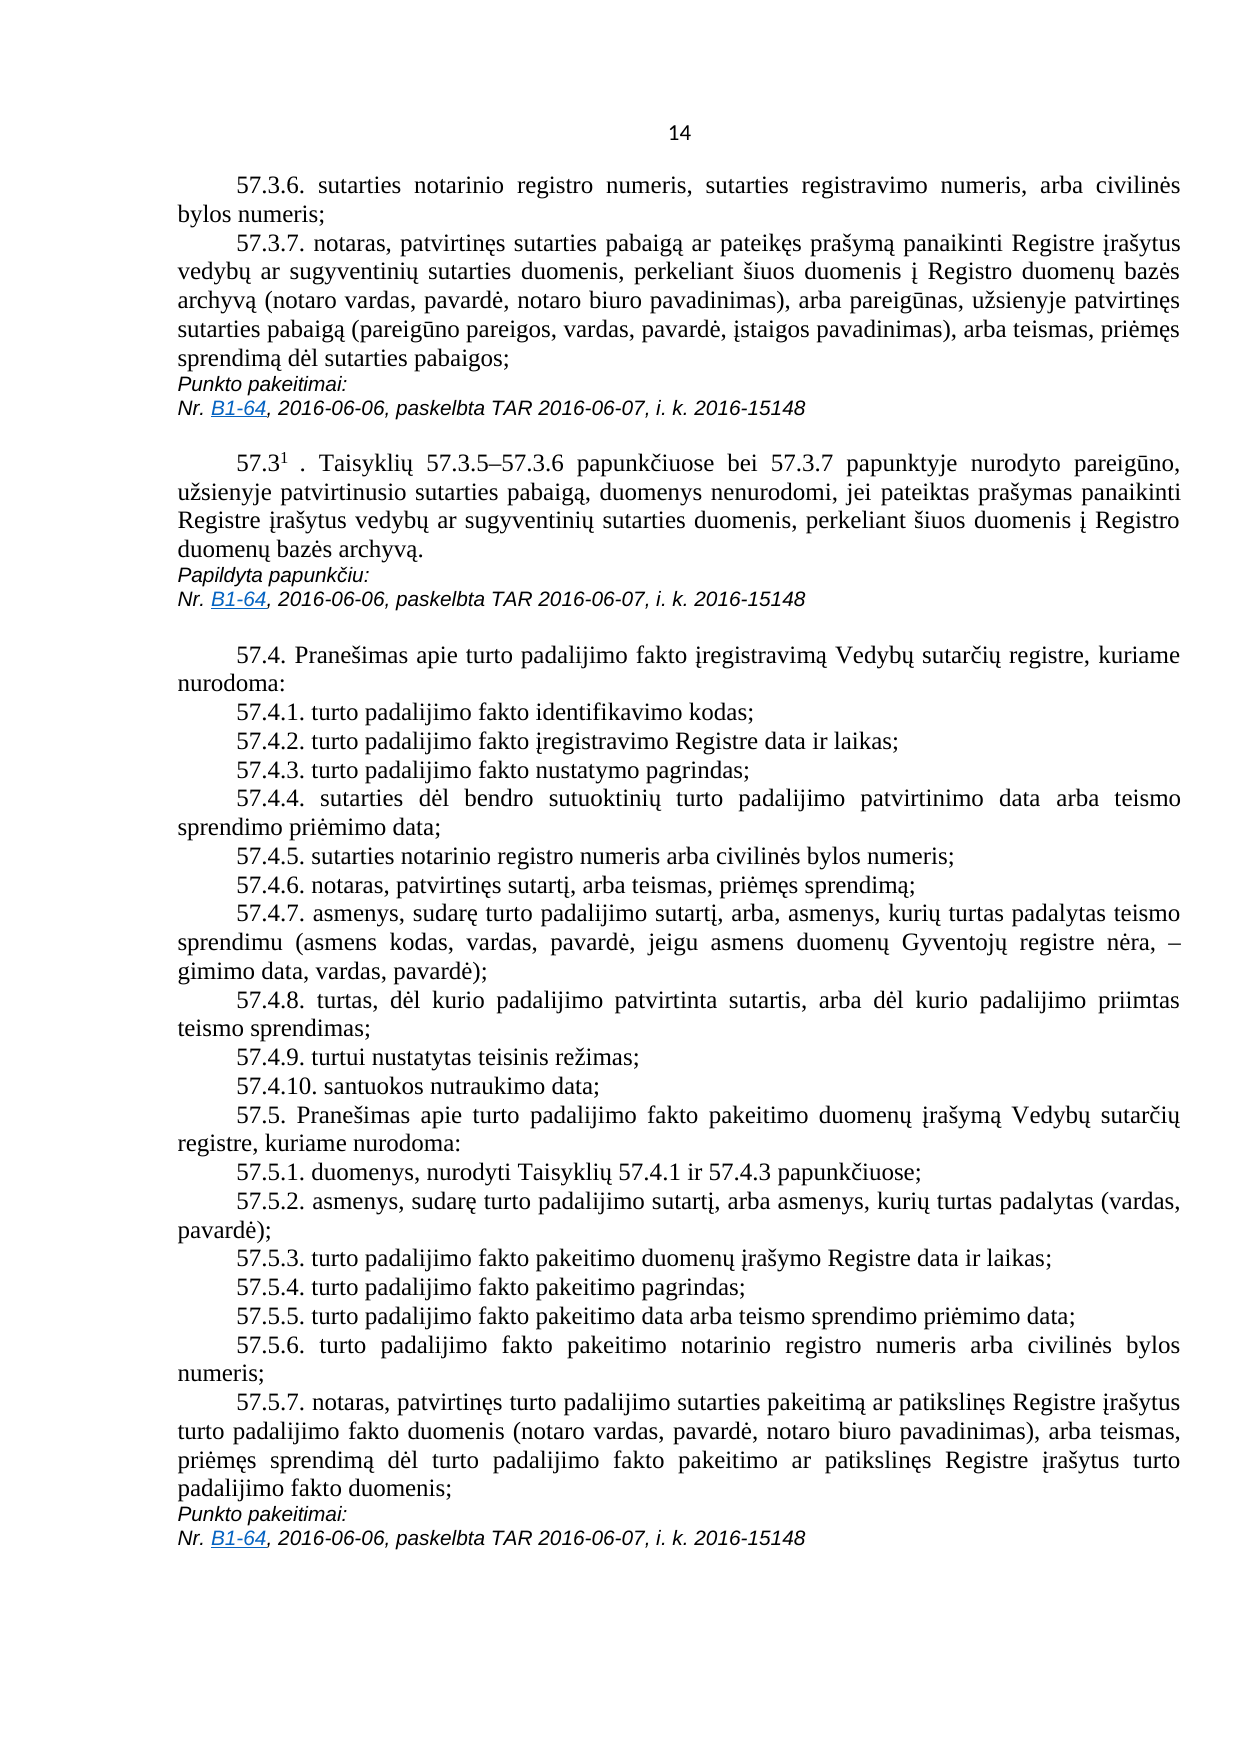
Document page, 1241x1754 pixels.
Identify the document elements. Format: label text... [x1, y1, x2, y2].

text Nr. B1-64, 2016-06-06, paskelbta TAR 2016-06-07, i. k. 2016-15148 [177, 587, 1181, 611]
text 57.4.8. turtas, dėl kurio padalijimo patvirtinta sutartis, arba dėl kurio padalijimo priimtas teismo sprendimas; [177, 985, 1181, 1042]
text 57.4.1. turto padalijimo fakto identifikavimo kodas; [177, 697, 1181, 726]
text Papildyta papunkčiu: [177, 563, 1181, 587]
text 57.4.5. sutarties notarinio registro numeris arba civilinės bylos numeris; [177, 841, 1181, 870]
text 57.4.7. asmenys, sudarę turto padalijimo sutartį, arba, asmenys, kurių turtas padalytas teismo sprendimu (asmens kodas, vardas, pavardė, jeigu asmens duomenų Gyventojų registre nėra, – gimimo data, vardas, pavardė); [177, 898, 1181, 985]
text 57.4.3. turto padalijimo fakto nustatymo pagrindas; [177, 755, 1181, 783]
text 57.5.5. turto padalijimo fakto pakeitimo data arba teismo sprendimo priėmimo data; [177, 1301, 1181, 1330]
text 57.4.4. sutarties dėl bendro sutuoktinių turto padalijimo patvirtinimo data arba teismo sprendimo priėmimo data; [177, 783, 1181, 841]
text 57.5.7. notaras, patvirtinęs turto padalijimo sutarties pakeitimą ar patikslinęs Registre įrašytus turto padalijimo fakto duomenis (notaro vardas, pavardė, notaro biuro pavadinimas), arba teismas, priėmęs sprendimą dėl turto padalijimo fakto pakeitimo ar patikslinęs Registre įrašytus turto padalijimo fakto duomenis; [177, 1387, 1181, 1502]
text 57.4.2. turto padalijimo fakto įregistravimo Registre data ir laikas; [177, 726, 1181, 755]
text 57.5.4. turto padalijimo fakto pakeitimo pagrindas; [177, 1272, 1181, 1301]
text 57.4.9. turtui nustatytas teisinis režimas; [177, 1042, 1181, 1071]
text 57.3.7. notaras, patvirtinęs sutarties pabaigą ar pateikęs prašymą panaikinti Registre įrašytus vedybų ar sugyventinių sutarties duomenis, perkeliant šiuos duomenis į Registro duomenų bazės archyvą (notaro vardas, pavardė, notaro biuro pavadinimas), arba pareigūnas, užsienyje patvirtinęs sutarties pabaigą (pareigūno pareigos, vardas, pavardė, įstaigos pavadinimas), arba teismas, priėmęs sprendimą dėl sutarties pabaigos; [177, 228, 1181, 371]
text 57.5.2. asmenys, sudarę turto padalijimo sutartį, arba asmenys, kurių turtas padalytas (vardas, pavardė); [177, 1186, 1181, 1243]
text 57.5. Pranešimas apie turto padalijimo fakto pakeitimo duomenų įrašymą Vedybų sutarčių registre, kuriame nurodoma: [177, 1100, 1181, 1157]
text 57.4.10. santuokos nutraukimo data; [177, 1071, 1181, 1100]
text 57.5.3. turto padalijimo fakto pakeitimo duomenų įrašymo Registre data ir laikas; [177, 1243, 1181, 1272]
text Punkto pakeitimai: [177, 371, 1181, 395]
text Punkto pakeitimai: [177, 1502, 1181, 1526]
text 57.31 . Taisyklių 57.3.5–57.3.6 papunkčiuose bei 57.3.7 papunktyje nurodyto pareigūno, užsienyje patvirtinusio sutarties pabaigą, duomenys nenurodomi, jei pateiktas prašymas panaikinti Registre įrašytus vedybų ar sugyventinių sutarties duomenis, perkeliant šiuos duomenis į Registro duomenų bazės archyvą. [177, 448, 1181, 563]
text 57.4. Pranešimas apie turto padalijimo fakto įregistravimą Vedybų sutarčių registre, kuriame nurodoma: [177, 640, 1181, 697]
text Nr. B1-64, 2016-06-06, paskelbta TAR 2016-06-07, i. k. 2016-15148 [177, 1526, 1181, 1550]
text 57.4.6. notaras, patvirtinęs sutartį, arba teismas, priėmęs sprendimą; [177, 870, 1181, 898]
text 57.5.1. duomenys, nurodyti Taisyklių 57.4.1 ir 57.4.3 papunkčiuose; [177, 1157, 1181, 1186]
text 57.5.6. turto padalijimo fakto pakeitimo notarinio registro numeris arba civilinės bylos numeris; [177, 1330, 1181, 1387]
text 57.3.6. sutarties notarinio registro numeris, sutarties registravimo numeris, arba civilinės bylos numeris; [177, 170, 1181, 228]
text Nr. B1-64, 2016-06-06, paskelbta TAR 2016-06-07, i. k. 2016-15148 [177, 395, 1181, 419]
